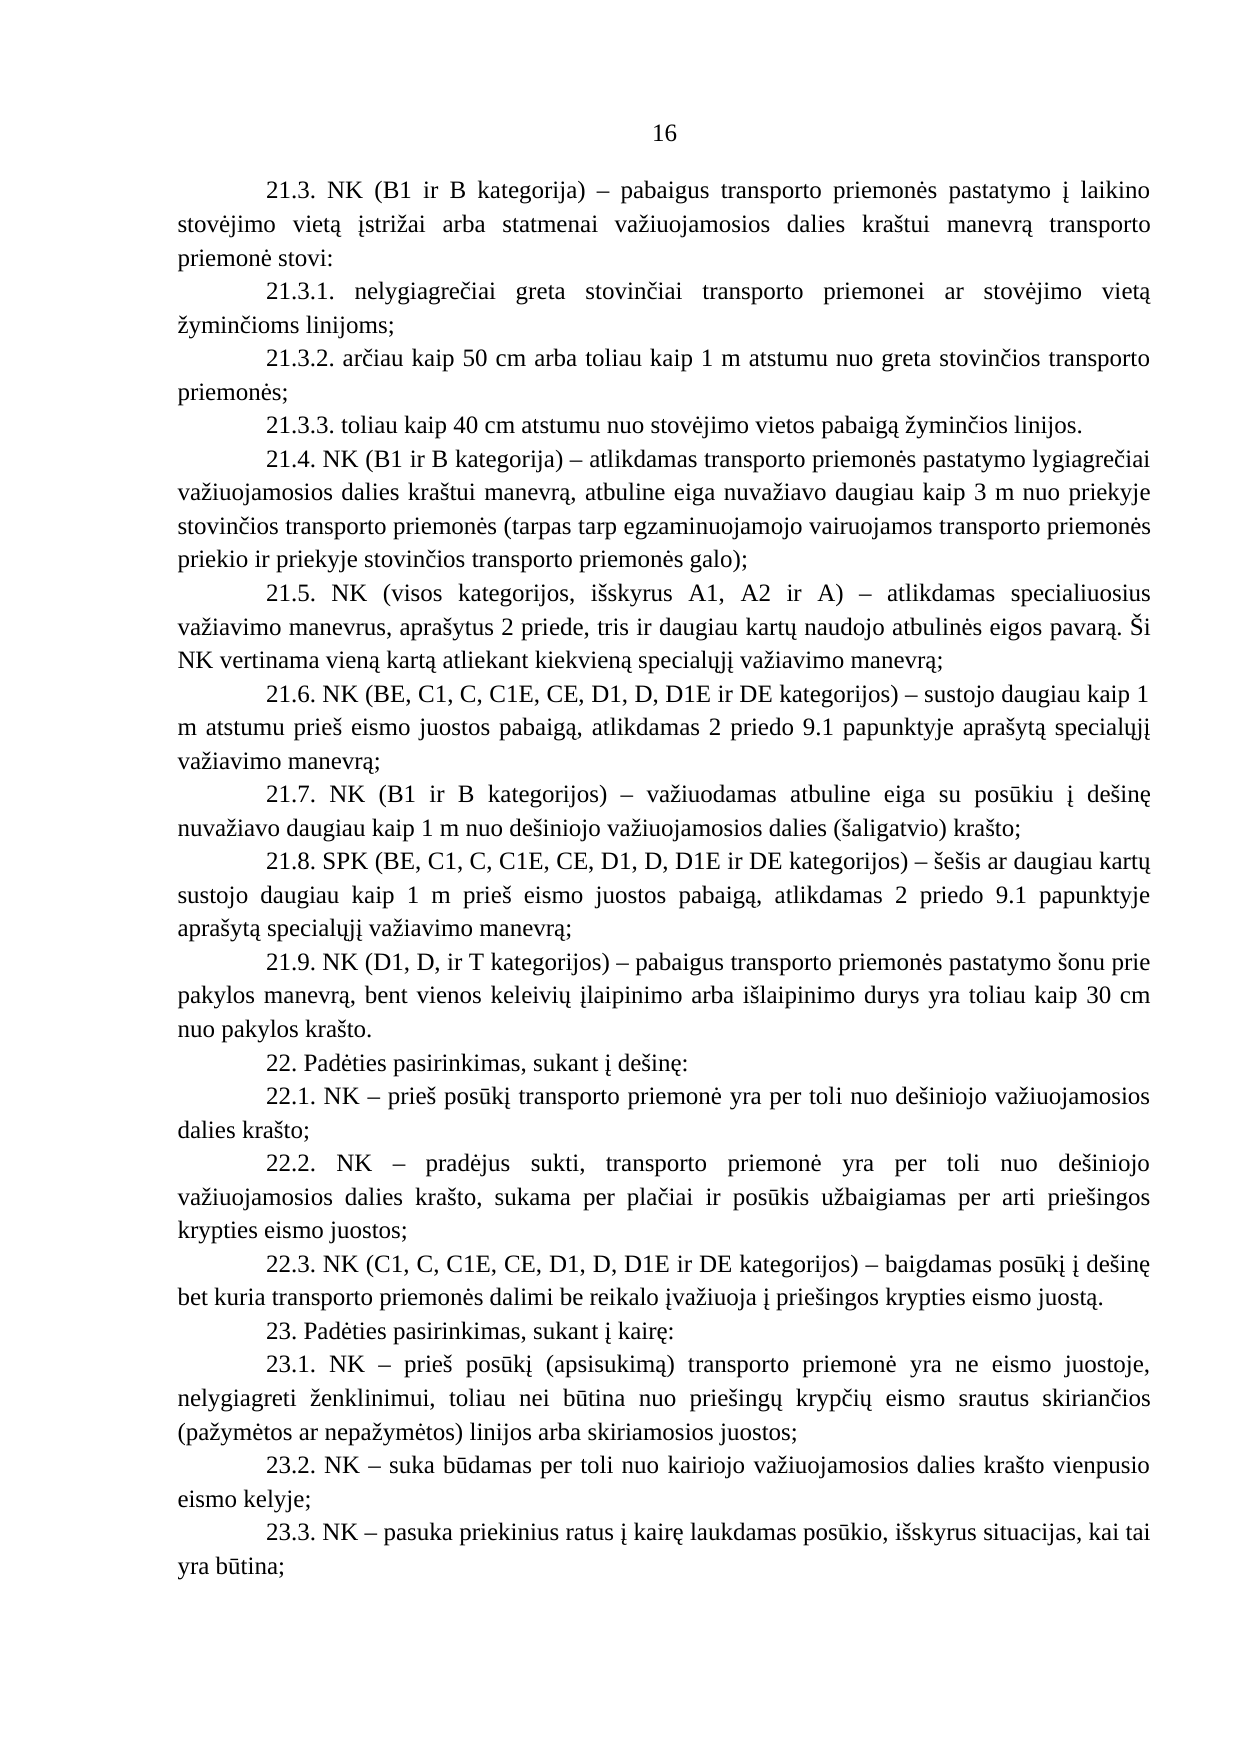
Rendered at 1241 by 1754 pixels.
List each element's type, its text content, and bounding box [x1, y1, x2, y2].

text 21.5. NK (visos kategorijos, išskyrus A1, A2 ir A) – atlikdamas specialiuosius važiavimo manevrus, aprašytus 2 priede, tris ir daugiau kartų naudojo atbulinės eigos pavarą. Ši NK vertinama vieną kartą atliekant kiekvieną specialųjį važiavimo manevrą; [177, 578, 1152, 674]
text 23.1. NK – prieš posūkį (apsisukimą) transporto priemonė yra ne eismo juostoje, nelygiagreti ženklinimui, toliau nei būtina nuo priešingų krypčių eismo srautus skiriančios (pažymėtos ar nepažymėtos) linijos arba skiriamosios juostos; [177, 1349, 1152, 1445]
text 21.9. NK (D1, D, ir T kategorijos) – pabaigus transporto priemonės pastatymo šonu prie pakylos manevrą, bent vienos keleivių įlaipinimo arba išlaipinimo durys yra toliau kaip 30 cm nuo pakylos krašto. [177, 947, 1152, 1043]
text 23.2. NK – suka būdamas per toli nuo kairiojo važiuojamosios dalies krašto vienpusio eismo kelyje; [177, 1450, 1152, 1512]
text 21.3.3. toliau kaip 40 cm atstumu nuo stovėjimo vietos pabaigą žyminčios linijos. [177, 410, 1152, 439]
text 23.3. NK – pasuka priekinius ratus į kairę laukdamas posūkio, išskyrus situacijas, kai tai yra būtina; [177, 1517, 1152, 1579]
text 21.3. NK (B1 ir B kategorija) – pabaigus transporto priemonės pastatymo į laikino stovėjimo vietą įstrižai arba statmenai važiuojamosios dalies kraštui manevrą transporto priemonė stovi: [177, 176, 1152, 271]
text 21.6. NK (BE, C1, C, C1E, CE, D1, D, D1E ir DE kategorijos) – sustojo daugiau kaip 1 m atstumu prieš eismo juostos pabaigą, atlikdamas 2 priedo 9.1 papunktyje aprašytą specialųjį važiavimo manevrą; [177, 679, 1152, 774]
text 22. Padėties pasirinkimas, sukant į dešinę: [177, 1048, 1152, 1076]
text 22.3. NK (C1, C, C1E, CE, D1, D, D1E ir DE kategorijos) – baigdamas posūkį į dešinę bet kuria transporto priemonės dalimi be reikalo įvažiuoja į priešingos krypties eismo juostą. [177, 1249, 1152, 1311]
text 21.4. NK (B1 ir B kategorija) – atlikdamas transporto priemonės pastatymo lygiagrečiai važiuojamosios dalies kraštui manevrą, atbuline eiga nuvažiavo daugiau kaip 3 m nuo priekyje stovinčios transporto priemonės (tarpas tarp egzaminuojamojo vairuojamos transporto priemonės priekio ir priekyje stovinčios transporto priemonės galo); [177, 444, 1152, 573]
text 21.8. SPK (BE, C1, C, C1E, CE, D1, D, D1E ir DE kategorijos) – šešis ar daugiau kartų sustojo daugiau kaip 1 m prieš eismo juostos pabaigą, atlikdamas 2 priedo 9.1 papunktyje aprašytą specialųjį važiavimo manevrą; [177, 846, 1152, 942]
text 22.2. NK – pradėjus sukti, transporto priemonė yra per toli nuo dešiniojo važiuojamosios dalies krašto, sukama per plačiai ir posūkis užbaigiamas per arti priešingos krypties eismo juostos; [177, 1148, 1152, 1244]
text 21.3.2. arčiau kaip 50 cm arba toliau kaip 1 m atstumu nuo greta stovinčios transporto priemonės; [177, 343, 1152, 406]
text 22.1. NK – prieš posūkį transporto priemonė yra per toli nuo dešiniojo važiuojamosios dalies krašto; [177, 1081, 1152, 1143]
text 21.7. NK (B1 ir B kategorijos) – važiuodamas atbuline eiga su posūkiu į dešinę nuvažiavo daugiau kaip 1 m nuo dešiniojo važiuojamosios dalies (šaligatvio) krašto; [177, 779, 1152, 842]
text 23. Padėties pasirinkimas, sukant į kairę: [177, 1316, 1152, 1345]
text 21.3.1. nelygiagrečiai greta stovinčiai transporto priemonei ar stovėjimo vietą žyminčioms linijoms; [177, 276, 1152, 338]
